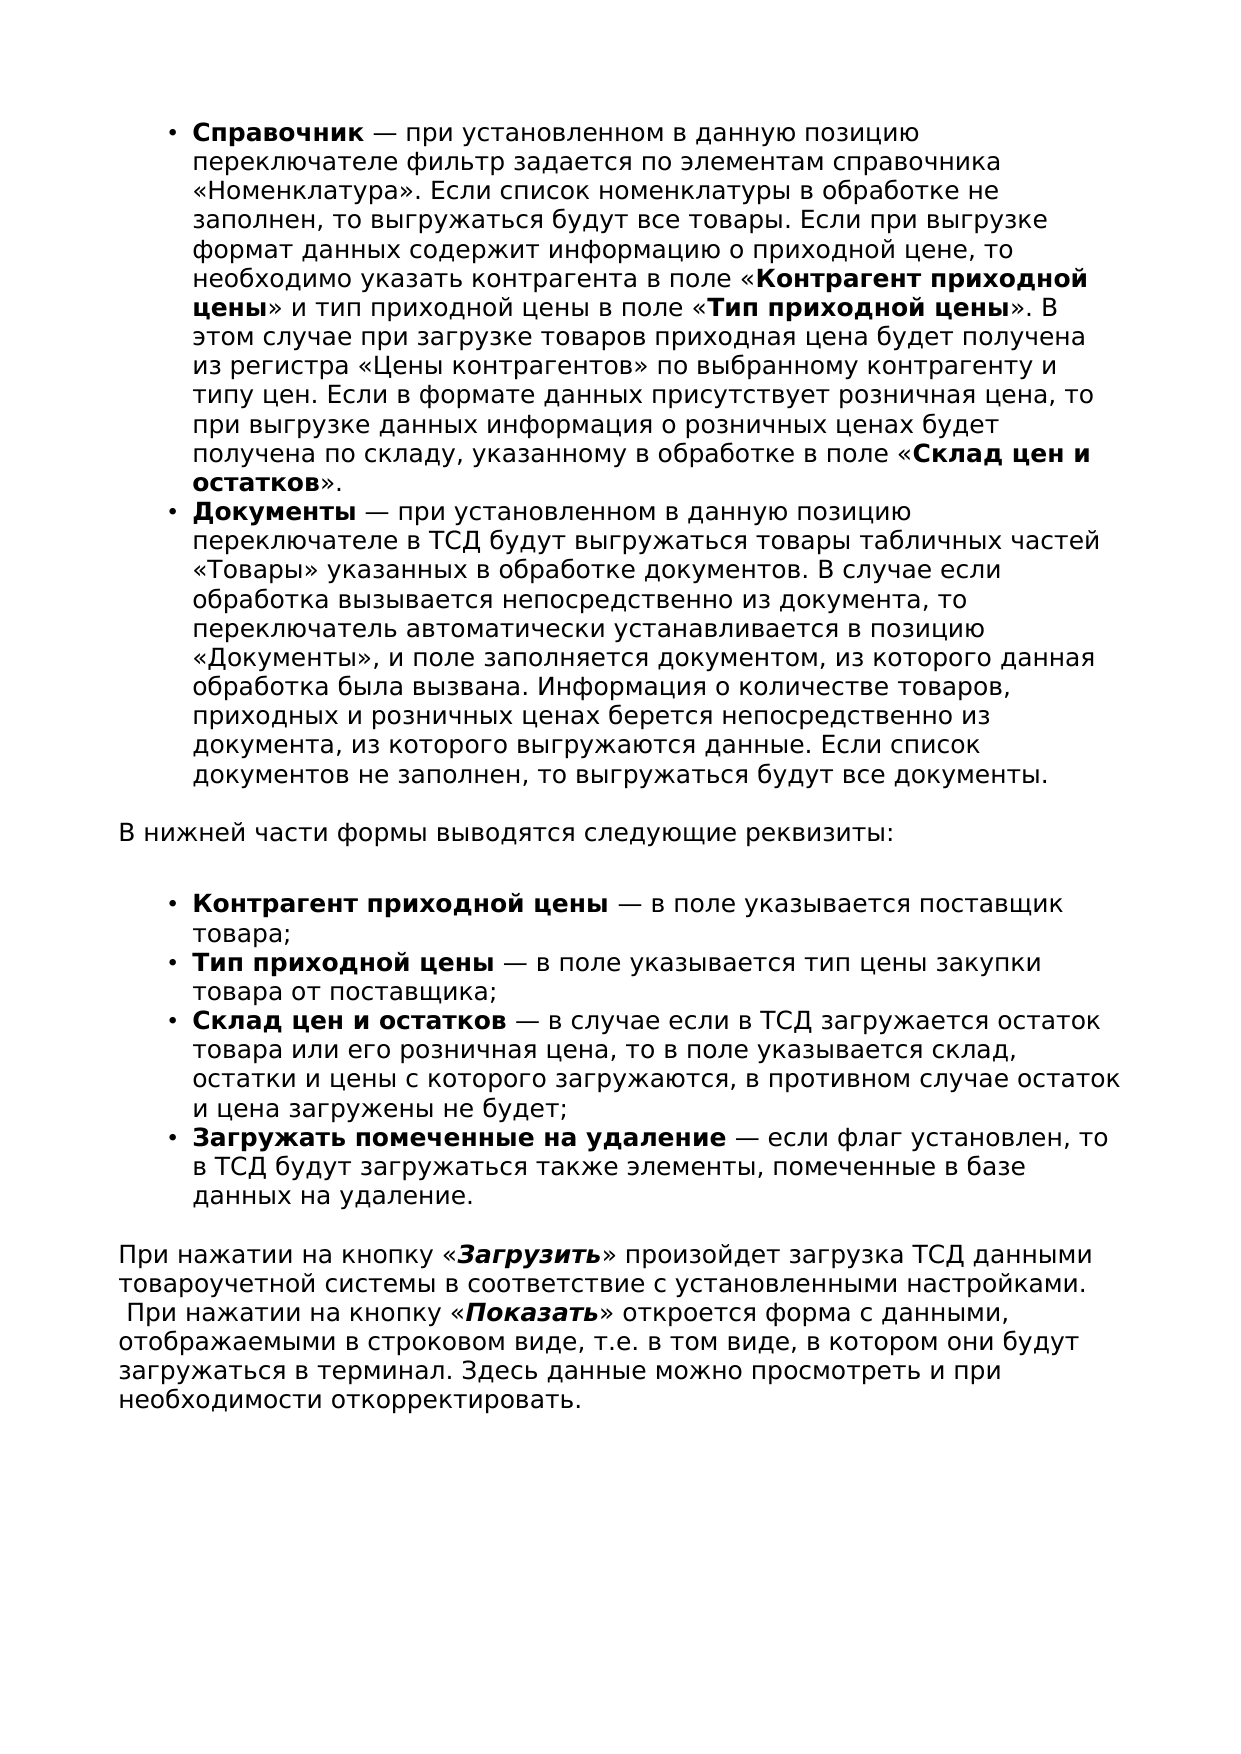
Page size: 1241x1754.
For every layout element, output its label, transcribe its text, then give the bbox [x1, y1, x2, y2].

text В нижней части формы выводятся следующие реквизиты: [118, 818, 1122, 848]
list Склад цен и остатков — в случае если в ТСД загружается остаток товара или его розничная цена, то в поле указывается склад, остатки и цены с которого загружаются, в противном случае остаток и цена загружены не будет; [177, 1006, 1122, 1123]
list Загружать помеченные на удаление — если флаг установлен, то в ТСД будут загружаться также элементы, помеченные в базе данных на удаление. [177, 1123, 1122, 1210]
list Документы — при установленном в данную позицию переключателе в ТСД будут выгружаться товары табличных частей «Товары» указанных в обработке документов. В случае если обработка вызывается непосредственно из документа, то переключатель автоматически устанавливается в позицию «Документы», и поле заполняется документом, из которого данная обработка была вызвана. Информация о количестве товаров, приходных и розничных ценах берется непосредственно из документа, из которого выгружаются данные. Если список документов не заполнен, то выгружаться будут все документы. [177, 497, 1122, 789]
list Тип приходной цены — в поле указывается тип цены закупки товара от поставщика; [177, 948, 1122, 1006]
text При нажатии на кнопку «Загрузить» произойдет загрузка ТСД данными товароучетной системы в соответствие с установленными настройками. При нажатии на кнопку «Показать» откроется форма с данными, отображаемыми в строковом виде, т.е. в том виде, в котором они будут загружаться в терминал. Здесь данные можно просмотреть и при необходимости откорректировать. [118, 1240, 1122, 1415]
list Контрагент приходной цены — в поле указывается поставщик товара; [177, 889, 1122, 948]
list Справочник — при установленном в данную позицию переключателе фильтр задается по элементам справочника «Номенклатура». Если список номенклатуры в обработке не заполнен, то выгружаться будут все товары. Если при выгрузке формат данных содержит информацию о приходной цене, то необходимо указать контрагента в поле «Контрагент приходной цены» и тип приходной цены в поле «Тип приходной цены». В этом случае при загрузке товаров приходная цена будет получена из регистра «Цены контрагентов» по выбранному контрагенту и типу цен. Если в формате данных присутствует розничная цена, то при выгрузке данных информация о розничных ценах будет получена по складу, указанному в обработке в поле «Склад цен и остатков». [177, 118, 1122, 497]
